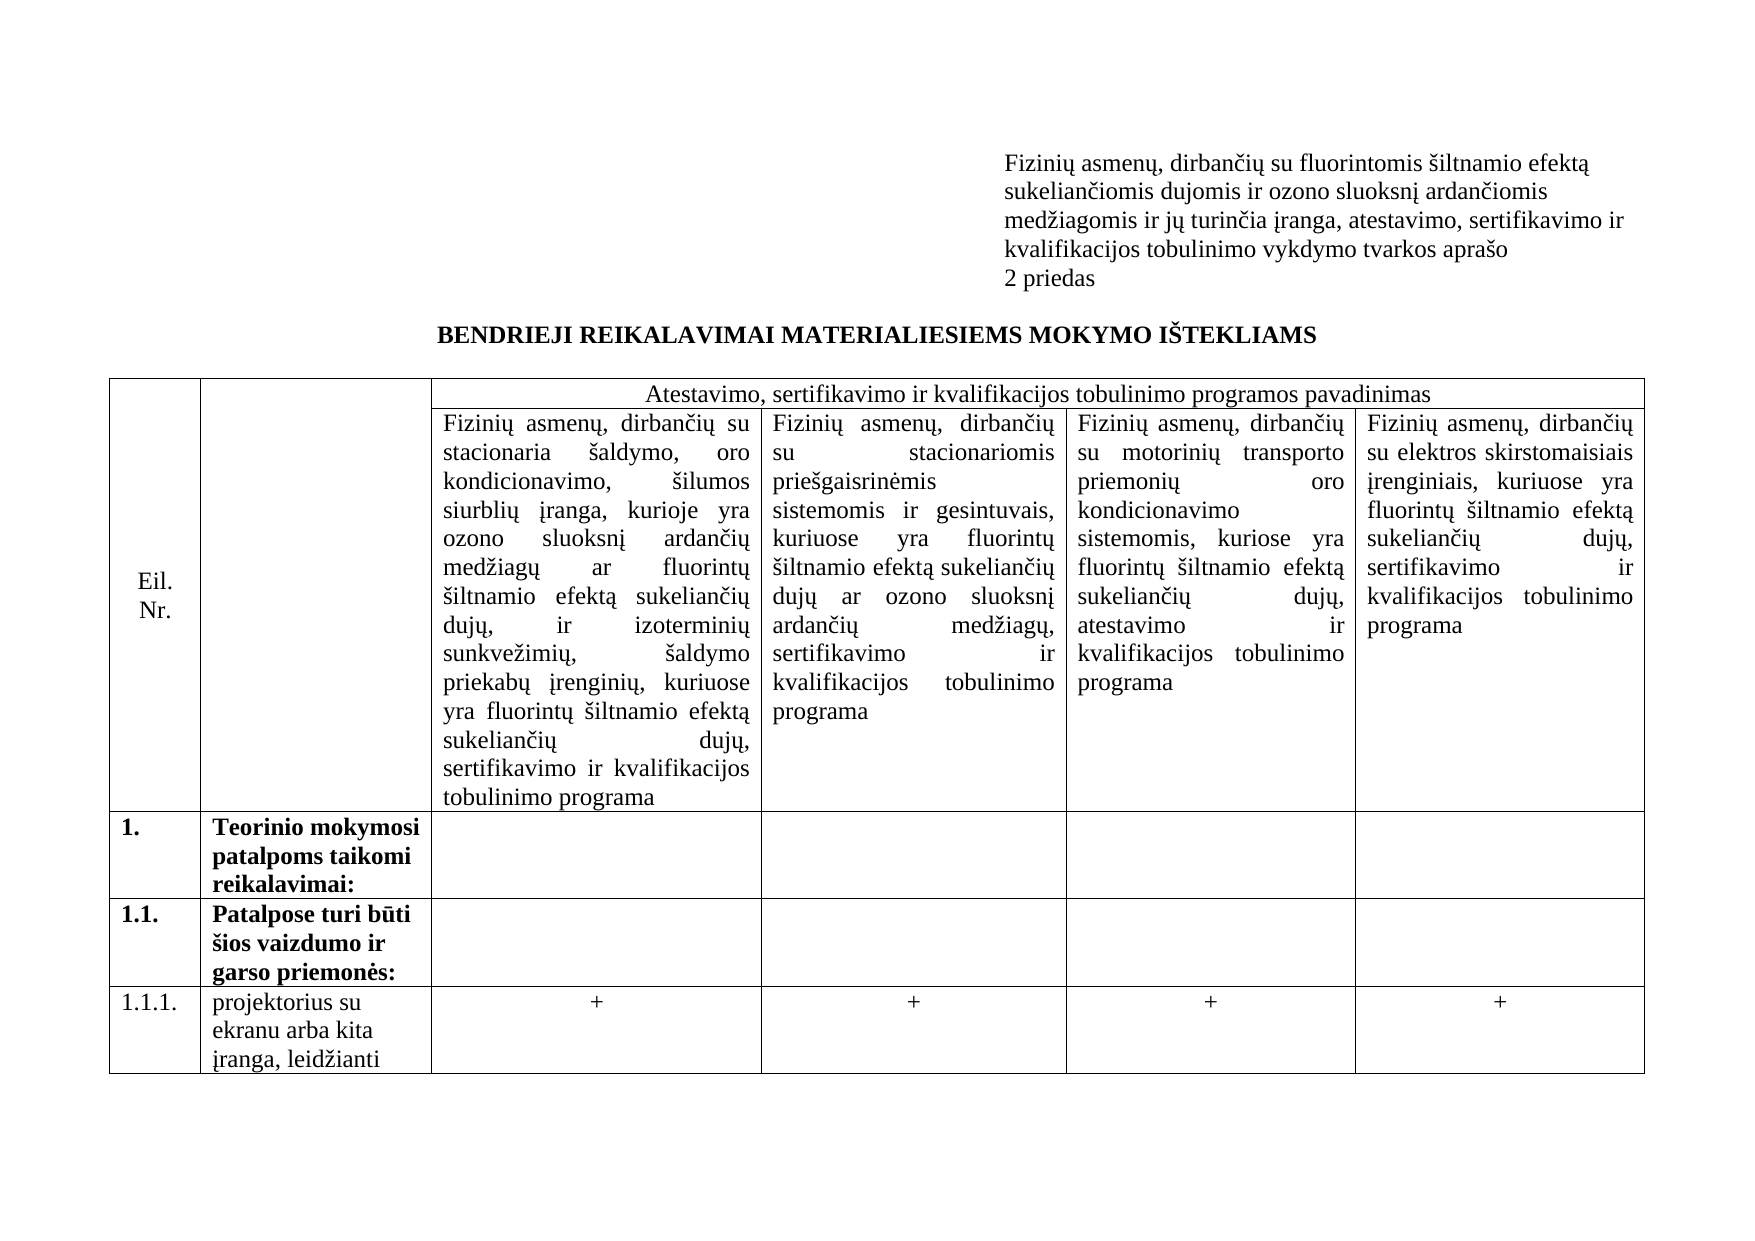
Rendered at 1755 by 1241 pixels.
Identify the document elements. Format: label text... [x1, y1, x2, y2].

table_cell [1067, 899, 1355, 986]
table_cell + [432, 987, 761, 1073]
table_cell + [1356, 987, 1644, 1073]
text medžiagomis ir jų turinčia įranga, atestavimo, sertifikavimo ir [118, 205, 1636, 234]
text BENDRIEJI REIKALAVIMAI MATERIALIESIEMS MOKYMO IŠTEKLIAMS [118, 320, 1636, 349]
table_cell 1.1. [110, 899, 200, 986]
table_cell [432, 899, 761, 986]
table_cell Fizinių asmenų, dirbančių su stacionariomis priešgaisrinėmis sistemomis ir gesintuvais, kuriuose yra fluorintų šiltnamio efektą sukeliančių dujų ar ozono sluoksnį ardančių medžiagų, sertifikavimo ir kvalifikacijos tobulinimo programa [762, 409, 1066, 811]
table_header Eil. Nr. [110, 379, 200, 811]
text 2 priedas [118, 263, 1636, 291]
table_cell Patalpose turi būti šios vaizdumo ir garso priemonės: [201, 899, 431, 986]
table_cell Teorinio mokymosi patalpoms taikomi reikalavimai: [201, 812, 431, 898]
table_cell [432, 812, 761, 898]
text Fizinių asmenų, dirbančių su fluorintomis šiltnamio efektą [118, 148, 1636, 176]
table_cell projektorius su ekranu arba kita įranga, leidžianti [201, 987, 431, 1073]
text kvalifikacijos tobulinimo vykdymo tvarkos aprašo [118, 234, 1636, 263]
table_cell [1067, 812, 1355, 898]
table_header Atestavimo, sertifikavimo ir kvalifikacijos tobulinimo programos pavadinimas [432, 379, 1644, 407]
text sukeliančiomis dujomis ir ozono sluoksnį ardančiomis [118, 176, 1636, 205]
table_cell [762, 899, 1066, 986]
table_cell + [1067, 987, 1355, 1073]
table_cell [1356, 899, 1644, 986]
table_cell 1.1.1. [110, 987, 200, 1073]
table_cell [1356, 812, 1644, 898]
table_cell + [762, 987, 1066, 1073]
table_cell Fizinių asmenų, dirbančių su motorinių transporto priemonių oro kondicionavimo sistemomis, kuriose yra fluorintų šiltnamio efektą sukeliančių dujų, atestavimo ir kvalifikacijos tobulinimo programa [1067, 409, 1355, 811]
table_cell Fizinių asmenų, dirbančių su stacionaria šaldymo, oro kondicionavimo, šilumos siurblių įranga, kurioje yra ozono sluoksnį ardančių medžiagų ar fluorintų šiltnamio efektą sukeliančių dujų, ir izoterminių sunkvežimių, šaldymo priekabų įrenginių, kuriuose yra fluorintų šiltnamio efektą sukeliančių dujų, sertifikavimo ir kvalifikacijos tobulinimo programa [432, 409, 761, 811]
table_header [201, 379, 431, 811]
table_cell Fizinių asmenų, dirbančių su elektros skirstomaisiais įrenginiais, kuriuose yra fluorintų šiltnamio efektą sukeliančių dujų, sertifikavimo ir kvalifikacijos tobulinimo programa [1356, 409, 1644, 811]
table_cell [762, 812, 1066, 898]
table_cell 1. [110, 812, 200, 898]
